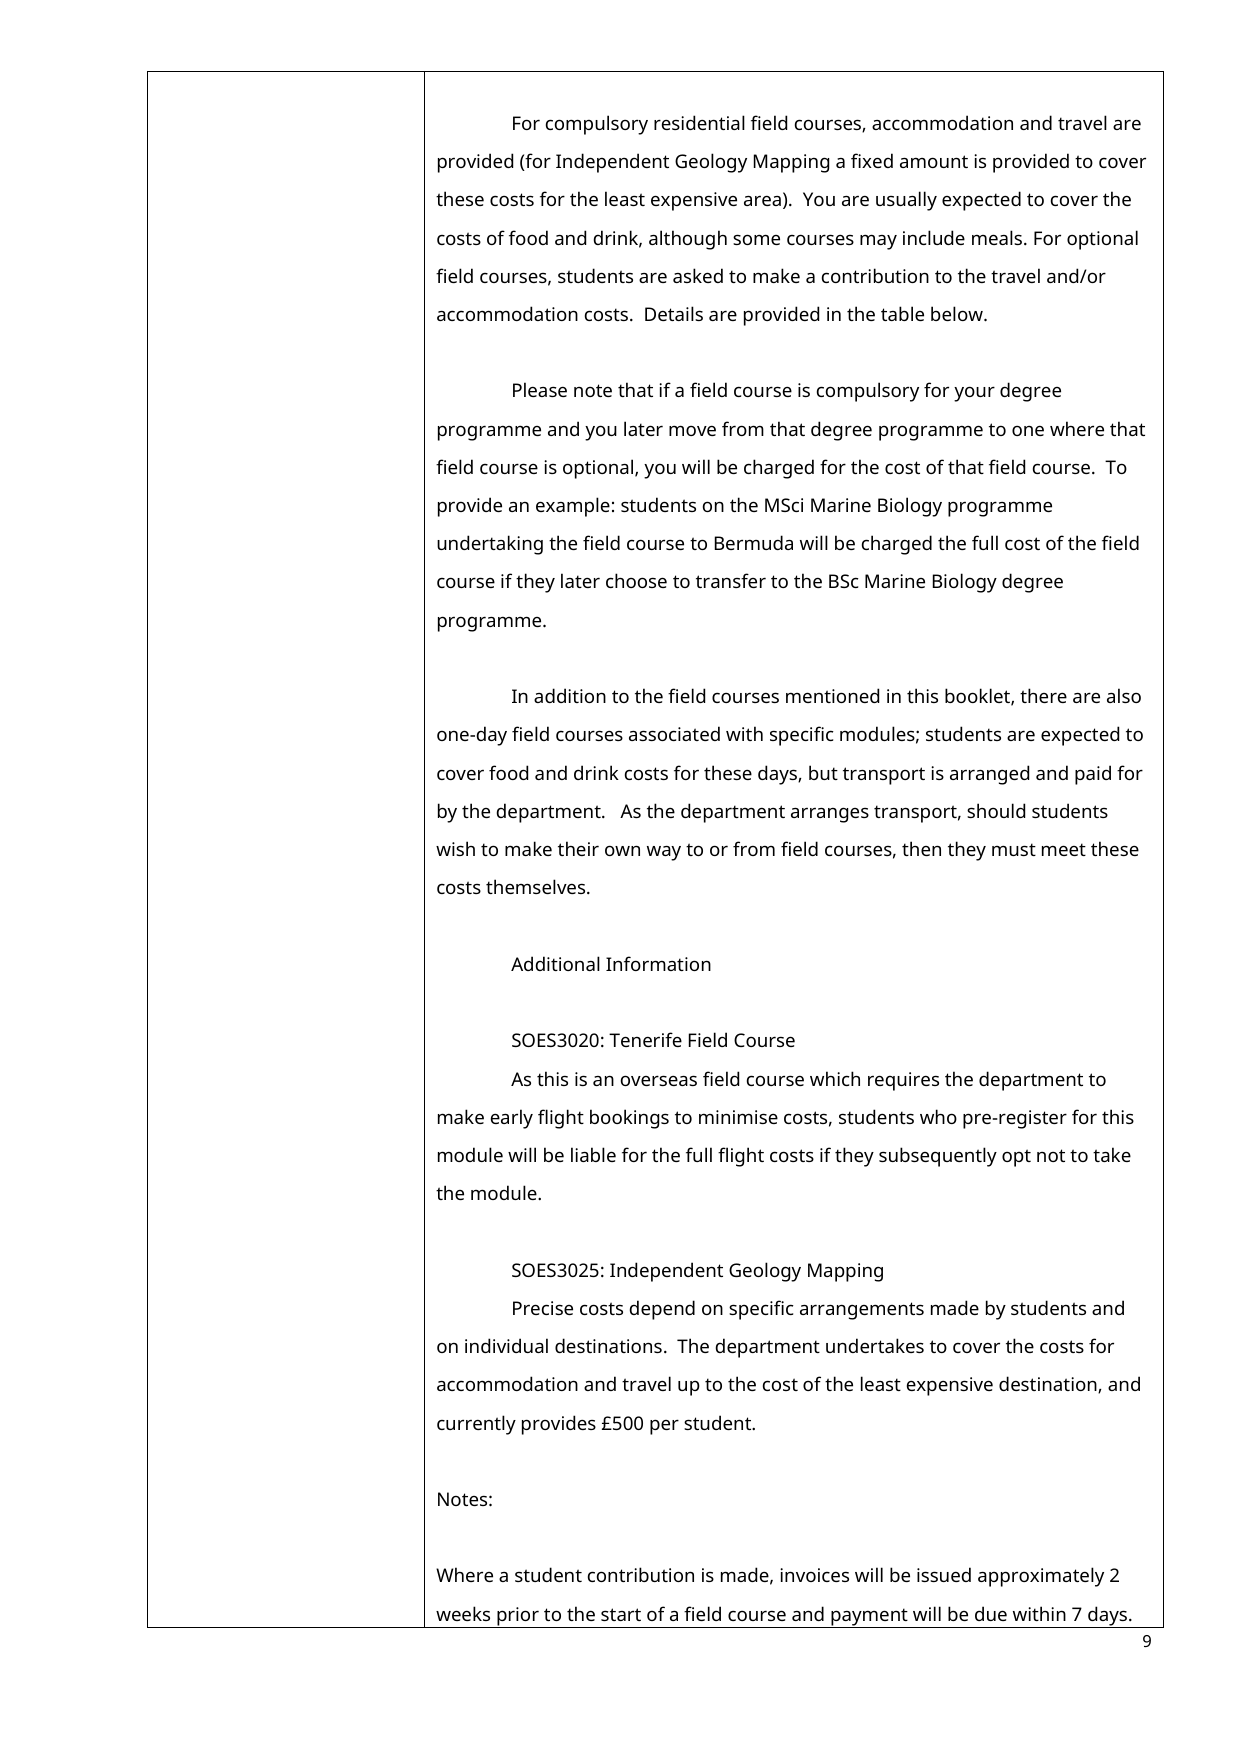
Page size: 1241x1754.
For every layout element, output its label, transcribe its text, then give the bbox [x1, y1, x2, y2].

table_cell [148, 72, 424, 1627]
table_cell For compulsory residential field courses, accommodation and travel are provided (for Independent Geology Mapping a fixed amount is provided to cover these costs for the least expensive area). You are usually expected to cover the costs of food and drink, although some courses may include meals. For optional field courses, students are asked to make a contribution to the travel and/or accommodation costs. Details are provided in the table below. Please note that if a field course is compulsory for your degree programme and you later move from that degree programme to one where that field course is optional, you will be charged for the cost of that field course. To provide an example: students on the MSci Marine Biology programme undertaking the field course to Bermuda will be charged the full cost of the field course if they later choose to transfer to the BSc Marine Biology degree programme. In addition to the field courses mentioned in this booklet, there are also one-day field courses associated with specific modules; students are expected to cover food and drink costs for these days, but transport is arranged and paid for by the department. As the department arranges transport, should students wish to make their own way to or from field courses, then they must meet these costs themselves. Additional Information SOES3020: Tenerife Field Course As this is an overseas field course which requires the department to make early flight bookings to minimise costs, students who pre-register for this module will be liable for the full flight costs if they subsequently opt not to take the module. SOES3025: Independent Geology Mapping Precise costs depend on specific arrangements made by students and on individual destinations. The department undertakes to cover the costs for accommodation and travel up to the cost of the least expensive destination, and currently provides £500 per student. Notes: Where a student contribution is made, invoices will be issued approximately 2 weeks prior to the start of a field course and payment will be due within 7 days. [425, 72, 1163, 1627]
